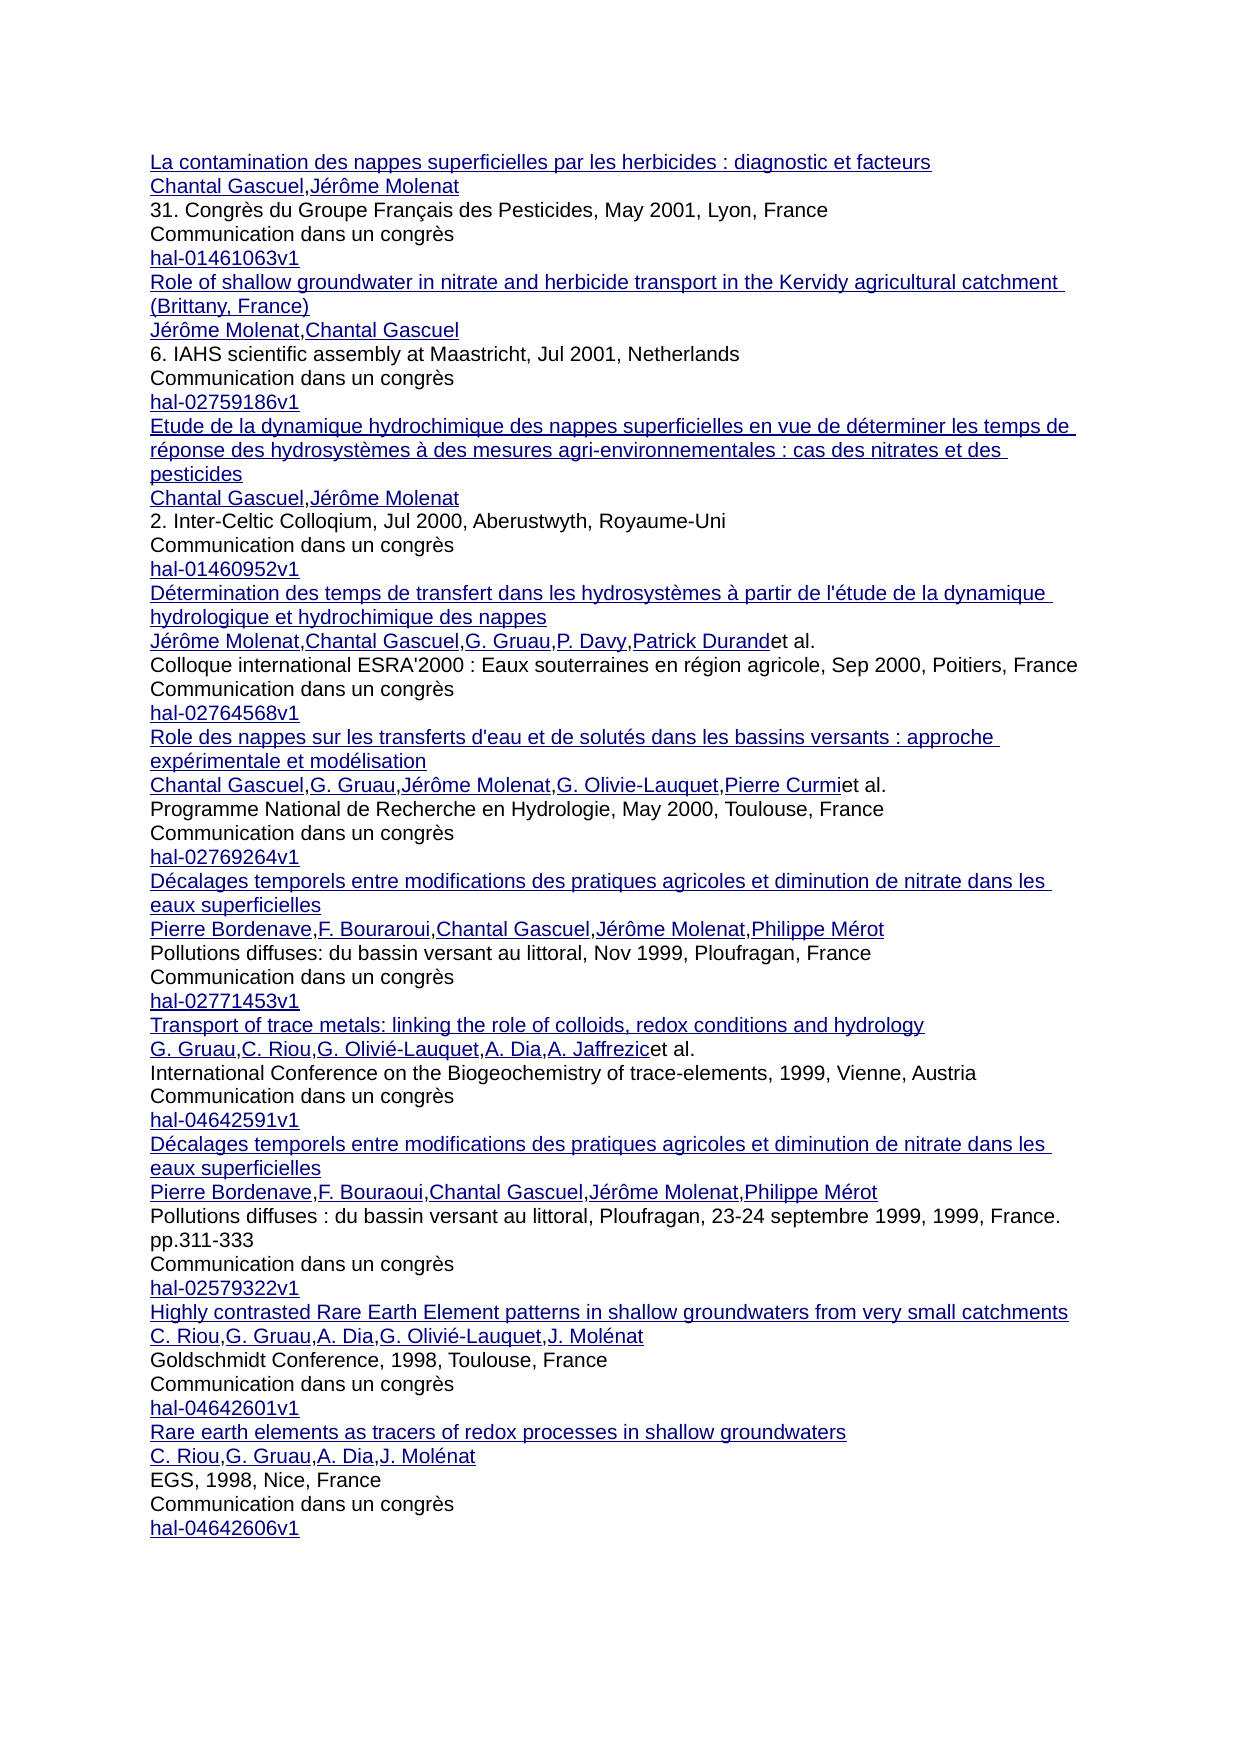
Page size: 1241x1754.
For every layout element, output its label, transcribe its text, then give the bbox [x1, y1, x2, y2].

table_cell Transport of trace metals: linking the role of colloids, redox conditions and hydrology G. Gruau,C. Riou,G. Olivié-Lauquet,A. Dia,A. Jaffrezicet al. International Conference on the Biogeochemistry of trace-elements, 1999, Vienne, Austria Communication dans un congrès hal-04642591v1 [150, 1013, 1090, 1132]
table_cell Détermination des temps de transfert dans les hydrosystèmes à partir de l'étude de la dynamique hydrologique et hydrochimique des nappes Jérôme Molenat,Chantal Gascuel,G. Gruau,P. Davy,Patrick Durandet al. Colloque international ESRA'2000 : Eaux souterraines en région agricole, Sep 2000, Poitiers, France Communication dans un congrès hal-02764568v1 [150, 581, 1090, 725]
table_cell La contamination des nappes superficielles par les herbicides : diagnostic et facteurs Chantal Gascuel,Jérôme Molenat 31. Congrès du Groupe Français des Pesticides, May 2001, Lyon, France Communication dans un congrès hal-01461063v1 [150, 150, 1090, 270]
table_cell Décalages temporels entre modifications des pratiques agricoles et diminution de nitrate dans les eaux superficielles Pierre Bordenave,F. Bouraroui,Chantal Gascuel,Jérôme Molenat,Philippe Mérot Pollutions diffuses: du bassin versant au littoral, Nov 1999, Ploufragan, France Communication dans un congrès hal-02771453v1 [150, 869, 1090, 1012]
table_cell Rare earth elements as tracers of redox processes in shallow groundwaters C. Riou,G. Gruau,A. Dia,J. Molénat EGS, 1998, Nice, France Communication dans un congrès hal-04642606v1 [150, 1420, 1090, 1539]
table_cell Role of shallow groundwater in nitrate and herbicide transport in the Kervidy agricultural catchment (Brittany, France) Jérôme Molenat,Chantal Gascuel 6. IAHS scientific assembly at Maastricht, Jul 2001, Netherlands Communication dans un congrès hal-02759186v1 [150, 270, 1090, 413]
table_cell Highly contrasted Rare Earth Element patterns in shallow groundwaters from very small catchments C. Riou,G. Gruau,A. Dia,G. Olivié-Lauquet,J. Molénat Goldschmidt Conference, 1998, Toulouse, France Communication dans un congrès hal-04642601v1 [150, 1300, 1090, 1420]
table_cell Role des nappes sur les transferts d'eau et de solutés dans les bassins versants : approche expérimentale et modélisation Chantal Gascuel,G. Gruau,Jérôme Molenat,G. Olivie-Lauquet,Pierre Curmiet al. Programme National de Recherche en Hydrologie, May 2000, Toulouse, France Communication dans un congrès hal-02769264v1 [150, 725, 1090, 869]
table_cell Décalages temporels entre modifications des pratiques agricoles et diminution de nitrate dans les eaux superficielles Pierre Bordenave,F. Bouraoui,Chantal Gascuel,Jérôme Molenat,Philippe Mérot Pollutions diffuses : du bassin versant au littoral, Ploufragan, 23-24 septembre 1999, 1999, France. pp.311-333 Communication dans un congrès hal-02579322v1 [150, 1132, 1090, 1300]
table_cell Etude de la dynamique hydrochimique des nappes superficielles en vue de déterminer les temps de réponse des hydrosystèmes à des mesures agri-environnementales : cas des nitrates et des pesticides Chantal Gascuel,Jérôme Molenat 2. Inter-Celtic Colloqium, Jul 2000, Aberustwyth, Royaume-Uni Communication dans un congrès hal-01460952v1 [150, 414, 1090, 581]
